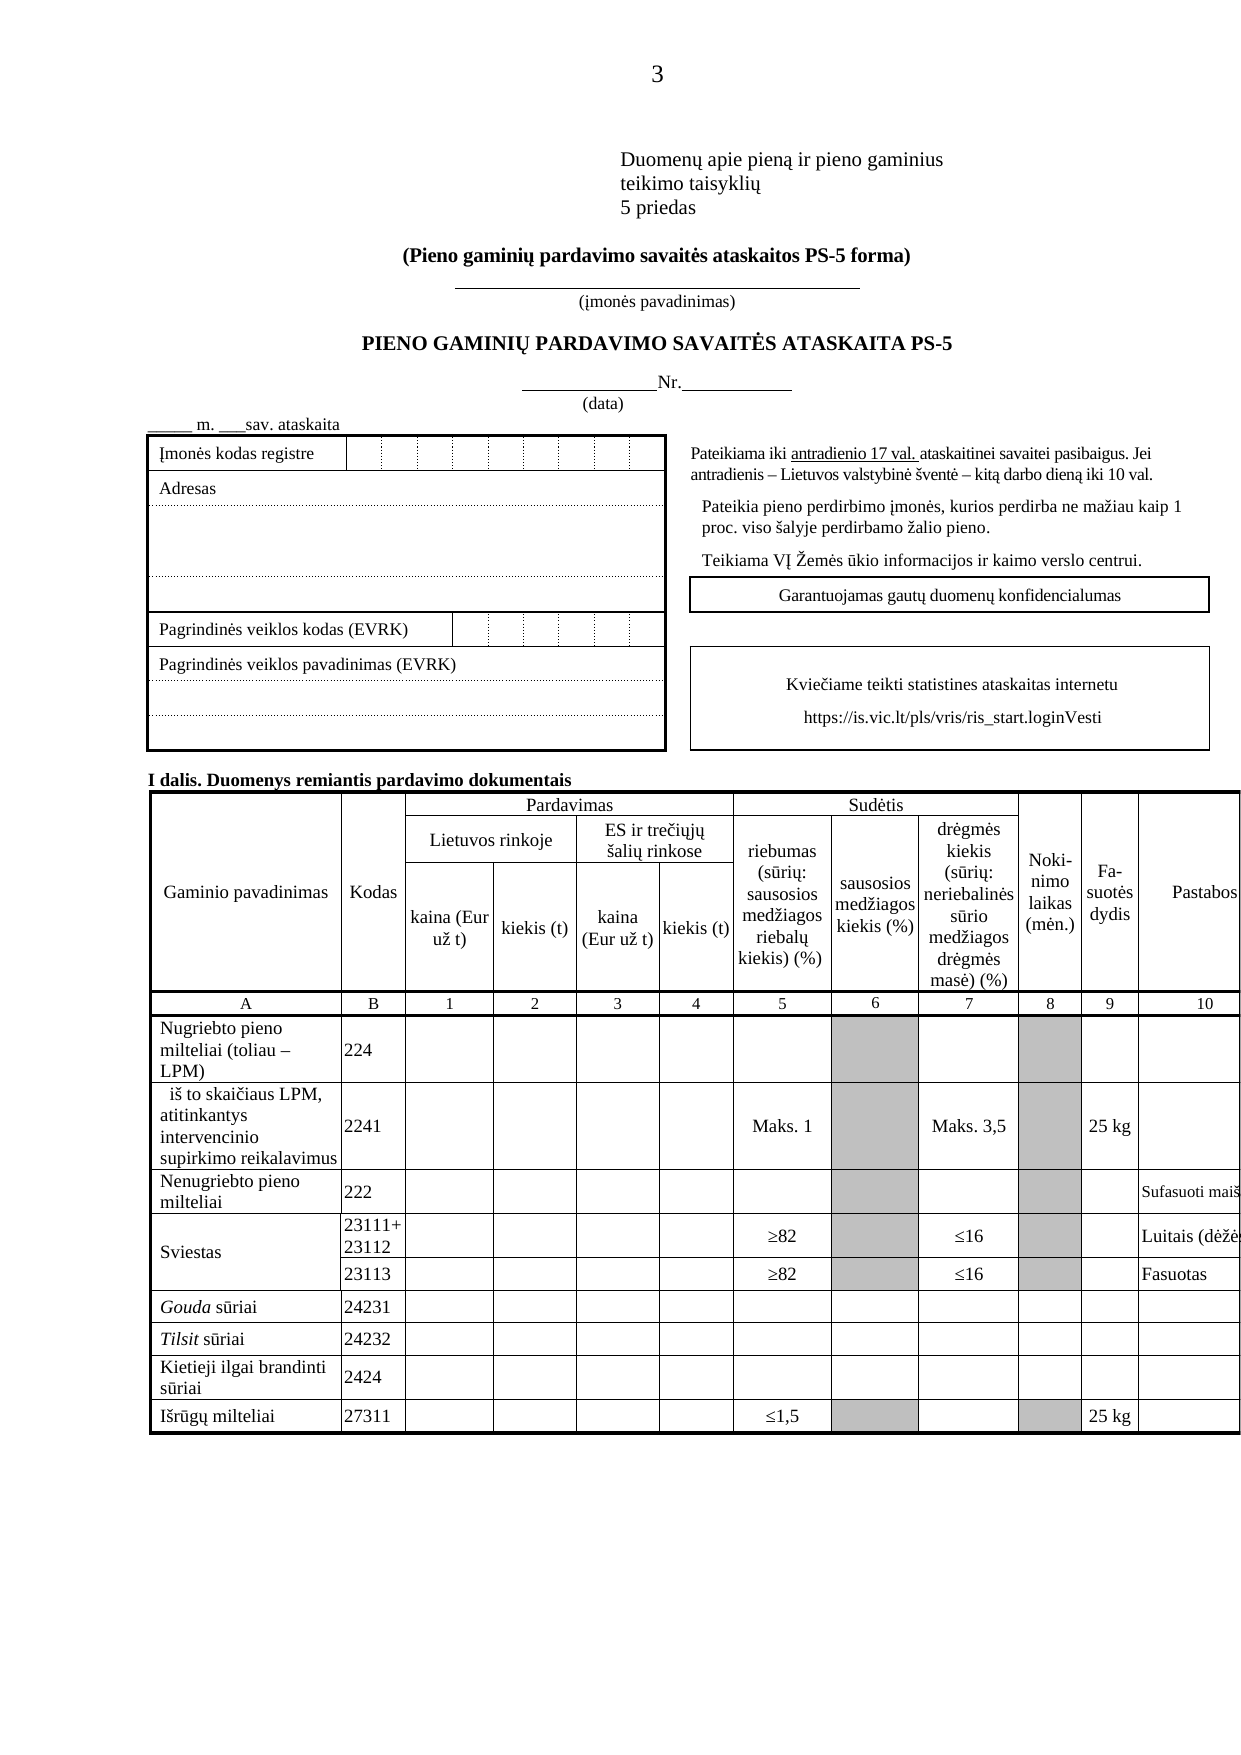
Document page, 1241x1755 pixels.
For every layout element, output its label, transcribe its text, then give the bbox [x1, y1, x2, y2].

table_cell [734, 1356, 831, 1399]
table_cell [494, 1291, 576, 1322]
table_cell 27311 [342, 1400, 405, 1431]
table_cell A [152, 993, 341, 1014]
table_cell [1019, 1017, 1081, 1082]
table_cell [1139, 1291, 1239, 1322]
table_cell [667, 576, 689, 611]
table_header [417, 437, 453, 470]
table_cell [1019, 1170, 1081, 1213]
table_cell [734, 1017, 831, 1082]
table_cell [1019, 1400, 1081, 1431]
table_cell [406, 1258, 493, 1290]
table_cell [667, 505, 690, 576]
table_cell Pagrindinės veiklos pavadinimas (EVRK) [149, 647, 664, 680]
table_cell [832, 1291, 918, 1322]
table_cell Maks. 1 [734, 1083, 831, 1169]
table_cell [667, 470, 690, 505]
table_cell [660, 1170, 733, 1213]
table_cell [734, 1323, 831, 1355]
table_cell [660, 1400, 733, 1431]
table_cell [577, 1258, 659, 1290]
table_cell [494, 1356, 576, 1399]
text (įmonės pavadinimas) [148, 291, 1167, 312]
table_cell [1019, 1083, 1081, 1169]
table_header [559, 437, 594, 470]
table_cell [690, 613, 1209, 646]
title Duomenų apie pieną ir pieno gaminius [148, 147, 1165, 171]
table_cell ≥82 [734, 1214, 831, 1257]
table_cell [594, 613, 630, 646]
table_cell [832, 1214, 918, 1257]
text _____ m. ___sav. ataskaita [148, 413, 1167, 434]
table_header [382, 437, 417, 470]
table_cell sausosios medžiagos kiekis (%) [832, 816, 918, 990]
table_cell [577, 1017, 659, 1082]
table_cell 9 [1082, 993, 1138, 1014]
table_cell [149, 680, 664, 714]
table_header [347, 437, 382, 470]
table_cell [524, 613, 559, 646]
table_cell [1082, 1258, 1138, 1290]
table_cell 8 [1019, 993, 1081, 1014]
table_cell kiekis (t) [660, 863, 733, 990]
table_header [453, 437, 488, 470]
table_cell Kviečiame teikti statistines ataskaitas internetu https://is.vic.lt/pls/vris/ris_start.loginVesti [691, 647, 1209, 749]
table_cell 24231 [342, 1291, 405, 1322]
table_cell [1139, 1323, 1239, 1355]
text (data) [485, 393, 1167, 413]
table_cell [1019, 1356, 1081, 1399]
title (Pieno gaminių pardavimo savaitės ataskaitos PS-5 forma) [148, 243, 1165, 267]
table_cell [630, 613, 664, 646]
table_cell Nugriebto pieno milteliai (toliau – LPM) [152, 1017, 341, 1082]
table_cell [832, 1083, 918, 1169]
table_cell ≥82 [734, 1258, 831, 1290]
table_cell [660, 1083, 733, 1169]
table_cell [919, 1400, 1018, 1431]
table_header Pardavimas [406, 794, 733, 815]
table_cell [577, 1083, 659, 1169]
table_cell [494, 1017, 576, 1082]
table_cell [734, 1291, 831, 1322]
table_header [594, 437, 630, 470]
table_cell [734, 1170, 831, 1213]
table_cell kiekis (t) [494, 863, 576, 990]
table_cell 2241 [342, 1083, 405, 1169]
table_cell [919, 1170, 1018, 1213]
table_cell 25 kg [1082, 1400, 1138, 1431]
table_cell [406, 1017, 493, 1082]
table_cell [406, 1356, 493, 1399]
table_cell Pagrindinės veiklos kodas (EVRK) [149, 613, 452, 646]
table_cell 222 [342, 1170, 405, 1213]
table_cell [406, 1170, 493, 1213]
table_cell [667, 680, 690, 714]
table_cell [919, 1323, 1018, 1355]
table_cell [667, 715, 690, 749]
table_cell [660, 1214, 733, 1257]
table_cell ≤16 [919, 1258, 1018, 1290]
table_cell Sufasuoti maišais [1139, 1170, 1239, 1213]
table_cell [577, 1400, 659, 1431]
table_cell [488, 613, 523, 646]
table_cell [832, 1400, 918, 1431]
table_cell [406, 1323, 493, 1355]
table_cell kaina (Eur už t) [577, 863, 659, 990]
table_cell [577, 1356, 659, 1399]
table_header Noki-nimo laikas (mėn.) [1019, 794, 1081, 990]
table_header Įmonės kodas registre [149, 437, 346, 470]
table_header [524, 437, 559, 470]
table_cell 1 [406, 993, 493, 1014]
table_cell Fasuotas [1139, 1258, 1239, 1290]
table_cell [1082, 1323, 1138, 1355]
table_cell [1139, 1017, 1239, 1082]
table_cell iš to skaičiaus LPM, atitinkantys intervencinio supirkimo reikalavimus [152, 1083, 341, 1169]
table_header [488, 437, 523, 470]
table_header Pastabos [1139, 794, 1239, 990]
table_cell [406, 1400, 493, 1431]
table_cell [1082, 1017, 1138, 1082]
table_cell [494, 1323, 576, 1355]
title 5 priedas [148, 195, 1165, 219]
table_cell [149, 715, 664, 749]
text Nr. [148, 369, 1167, 393]
table_cell 10 [1139, 993, 1239, 1014]
text PIENO GAMINIŲ PARDAVIMO SAVAITĖS ATASKAITA PS-5 [148, 331, 1167, 355]
table_cell [1019, 1258, 1081, 1290]
table_cell [494, 1400, 576, 1431]
table_cell [1019, 1214, 1081, 1257]
table_cell [832, 1017, 918, 1082]
table_cell [667, 646, 690, 680]
table_cell 25 kg [1082, 1083, 1138, 1169]
table_cell 224 [342, 1017, 405, 1082]
table_header Pateikiama iki antradienio 17 val. ataskaitinei savaitei pasibaigus. Jei antradienis – Lietuvos valstybinė šventė – kitą darbo dieną iki 10 val. Pateikia pieno perdirbimo įmonės, kurios perdirba ne mažiau kaip 1 proc. viso šalyje perdirbamo žalio pieno. Teikiama VĮ Žemės ūkio informacijos ir kaimo verslo centrui. [690, 434, 1209, 576]
table_cell 23113 [341, 1258, 405, 1290]
table_cell [660, 1017, 733, 1082]
table_cell [406, 1291, 493, 1322]
table_cell Luitais (dėžėse) [1139, 1214, 1239, 1257]
table_cell [1139, 1083, 1239, 1169]
table_cell [577, 1170, 659, 1213]
table_cell 3 [577, 993, 659, 1014]
table_cell [149, 576, 664, 611]
title teikimo taisyklių [148, 171, 1165, 195]
table_cell Maks. 3,5 [919, 1083, 1018, 1169]
table_header Fa-suotės dydis [1082, 794, 1138, 990]
table_cell kaina (Eur už t) [406, 863, 493, 990]
table_cell [832, 1258, 918, 1290]
table_cell [660, 1291, 733, 1322]
table_cell [1082, 1214, 1138, 1257]
table_cell [1019, 1291, 1081, 1322]
table_cell 5 [734, 993, 831, 1014]
table_cell [149, 505, 664, 576]
table_cell [660, 1356, 733, 1399]
table_cell Kietieji ilgai brandinti sūriai [152, 1356, 341, 1399]
table_header Kodas [342, 794, 405, 990]
table_header [667, 434, 690, 470]
table_header [630, 437, 664, 470]
table_cell [832, 1170, 918, 1213]
table_cell 4 [660, 993, 733, 1014]
table_cell ES ir trečiųjų šalių rinkose [577, 816, 733, 862]
table_cell ≤1,5 [734, 1400, 831, 1431]
table_cell B [342, 993, 405, 1014]
table_cell [494, 1170, 576, 1213]
table_cell [1082, 1170, 1138, 1213]
table_cell Išrūgų milteliai [152, 1400, 341, 1431]
table_cell Tilsit sūriai [152, 1323, 341, 1355]
table_cell [453, 613, 488, 646]
table_cell Adresas [149, 471, 664, 505]
table_cell [559, 613, 594, 646]
table_cell [577, 1323, 659, 1355]
table_cell ≤16 [919, 1214, 1018, 1257]
table_cell Sviestas [152, 1214, 340, 1290]
text I dalis. Duomenys remiantis pardavimo dokumentais [148, 769, 1167, 790]
table_cell [919, 1356, 1018, 1399]
table_cell [660, 1323, 733, 1355]
table_cell drėgmės kiekis (sūrių: neriebalinės sūrio medžiagos drėgmės masė) (%) [919, 816, 1018, 990]
table_cell 7 [919, 993, 1018, 1014]
table_cell 23111+ 23112 [341, 1214, 405, 1257]
table_cell 2424 [342, 1356, 405, 1399]
table_cell 2 [494, 993, 576, 1014]
table_cell Nenugriebto pieno milteliai [152, 1170, 341, 1213]
table_cell [577, 1214, 659, 1257]
table_cell [1139, 1400, 1239, 1431]
table_header Gaminio pavadinimas [152, 794, 341, 990]
table_cell [577, 1291, 659, 1322]
table_cell [1139, 1356, 1239, 1399]
table_cell [919, 1291, 1018, 1322]
table_cell [1082, 1291, 1138, 1322]
table_cell Garantuojamas gautų duomenų konfidencialumas [691, 578, 1208, 611]
table_cell 24232 [342, 1323, 405, 1355]
table_header Sudėtis [734, 794, 1018, 815]
table_cell Lietuvos rinkoje [406, 816, 576, 862]
table_cell [919, 1017, 1018, 1082]
table_cell [1019, 1323, 1081, 1355]
table_cell [832, 1323, 918, 1355]
table_cell [1082, 1356, 1138, 1399]
table_cell riebumas (sūrių: sausosios medžiagos riebalų kiekis) (%) [734, 816, 831, 990]
table_cell [667, 611, 690, 646]
table_cell [494, 1083, 576, 1169]
table_cell [660, 1258, 733, 1290]
table_cell Gouda sūriai [152, 1291, 341, 1322]
table_cell [494, 1214, 576, 1257]
table_cell [494, 1258, 576, 1290]
table_cell [406, 1214, 493, 1257]
table_cell [406, 1083, 493, 1169]
table_cell [832, 1356, 918, 1399]
table_cell 6 [832, 993, 918, 1014]
